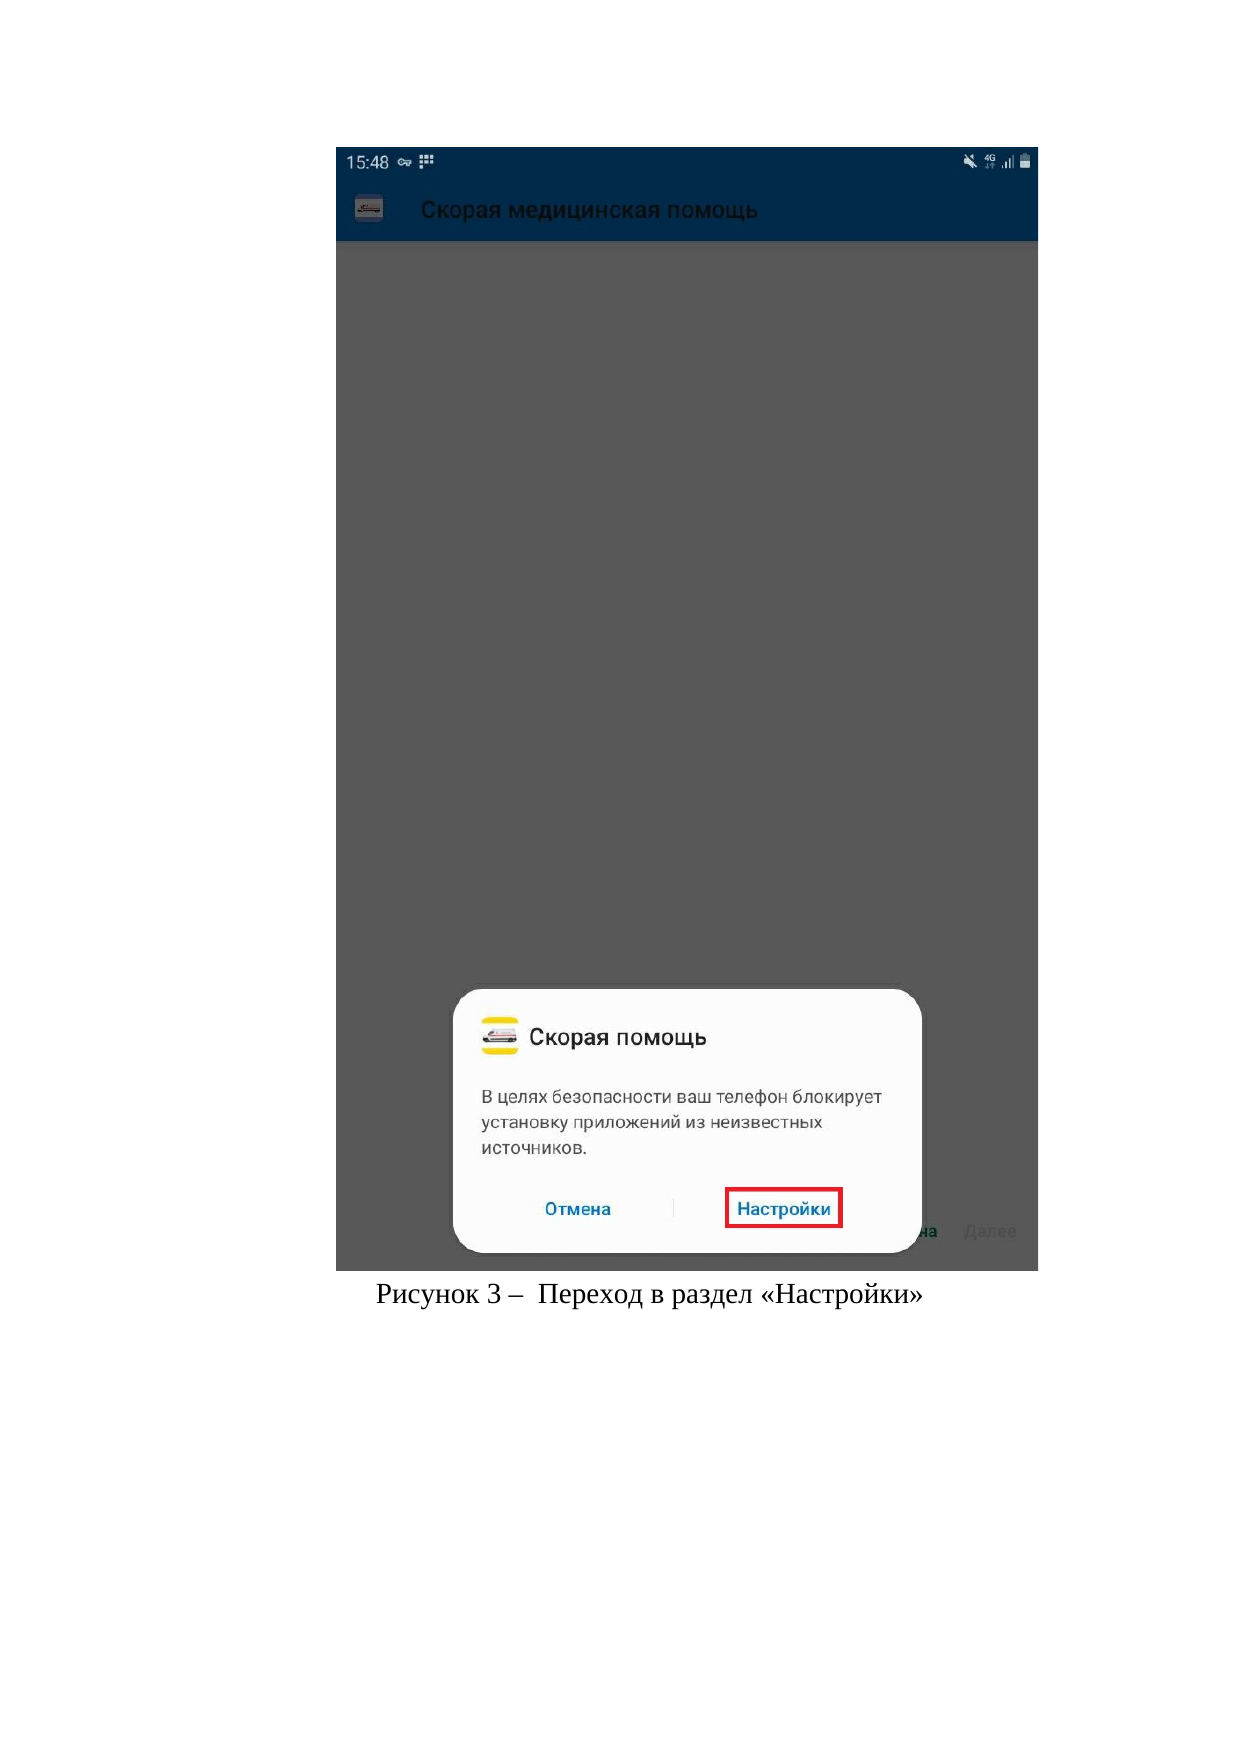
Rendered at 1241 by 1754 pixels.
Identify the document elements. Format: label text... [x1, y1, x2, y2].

text Рисунок 3 – Переход в раздел «Настройки» [118, 1276, 1181, 1309]
picture [336, 147, 1039, 1271]
